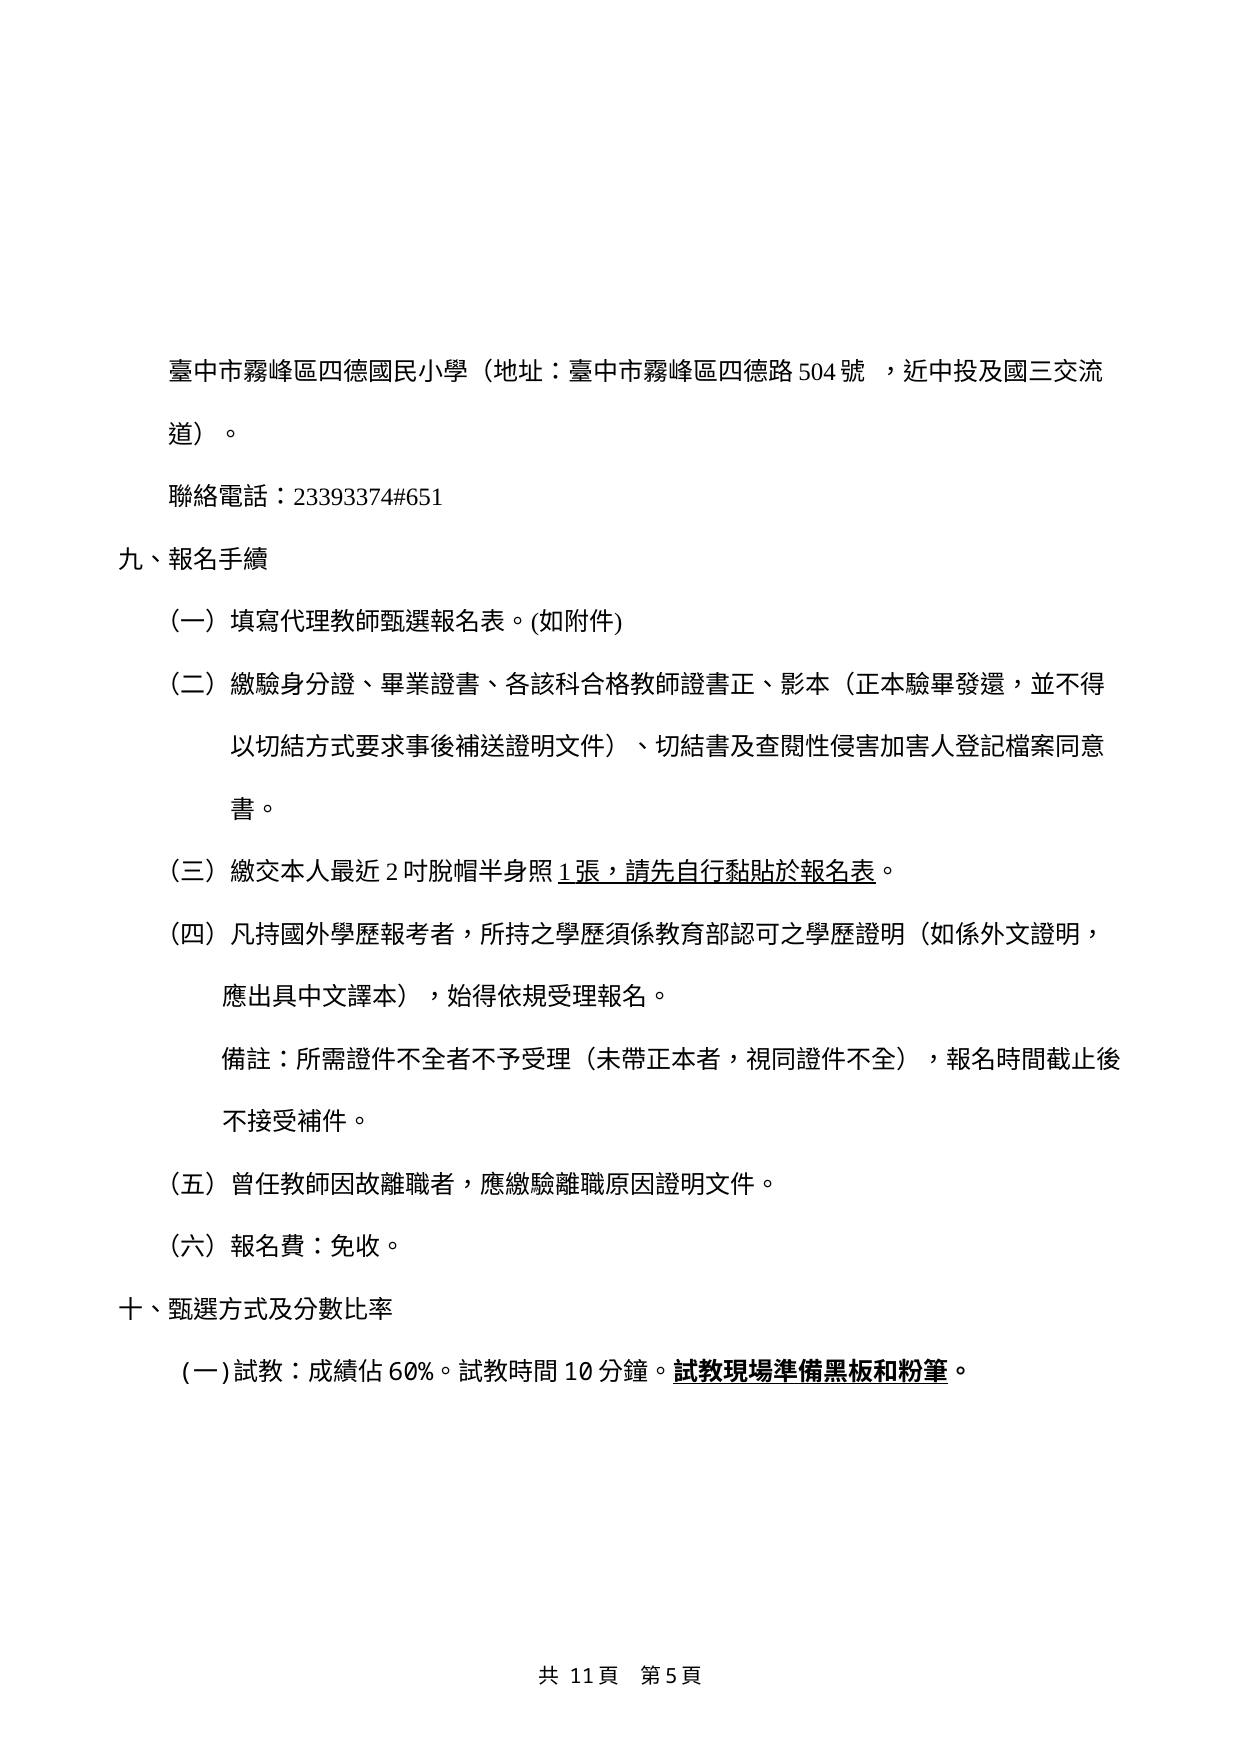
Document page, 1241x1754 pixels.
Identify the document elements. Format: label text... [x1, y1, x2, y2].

text （六）報名費：免收。 [156, 1203, 1122, 1266]
text 十、甄選方式及分數比率 [118, 1266, 1122, 1328]
text （一）填寫代理教師甄選報名表。(如附件) [118, 578, 1122, 641]
text 備註：所需證件不全者不予受理（未帶正本者，視同證件不全），報名時間截止後不接受補件。 [222, 1016, 1122, 1141]
text 聯絡電話：23393374#651 [168, 453, 1122, 516]
text （二）繳驗身分證、畢業證書、各該科合格教師證書正、影本（正本驗畢發還，並不得以切結方式要求事後補送證明文件）、切結書及查閱性侵害加害人登記檔案同意書。 [156, 641, 1122, 828]
text 九、報名手續 [118, 516, 1122, 578]
text (一)試教：成績佔60%。試教時間10分鐘。試教現場準備黑板和粉筆。 [118, 1328, 1122, 1391]
text （四）凡持國外學歷報考者，所持之學歷須係教育部認可之學歷證明（如係外文證明，應出具中文譯本），始得依規受理報名。 [156, 891, 1122, 1016]
text （三）繳交本人最近2吋脫帽半身照1張，請先自行黏貼於報名表。 [156, 828, 1122, 891]
text 臺中市霧峰區四德國民小學（地址：臺中市霧峰區四德路504號 ，近中投及國三交流道）。 [118, 328, 1122, 453]
text （五）曾任教師因故離職者，應繳驗離職原因證明文件。 [156, 1141, 1122, 1203]
